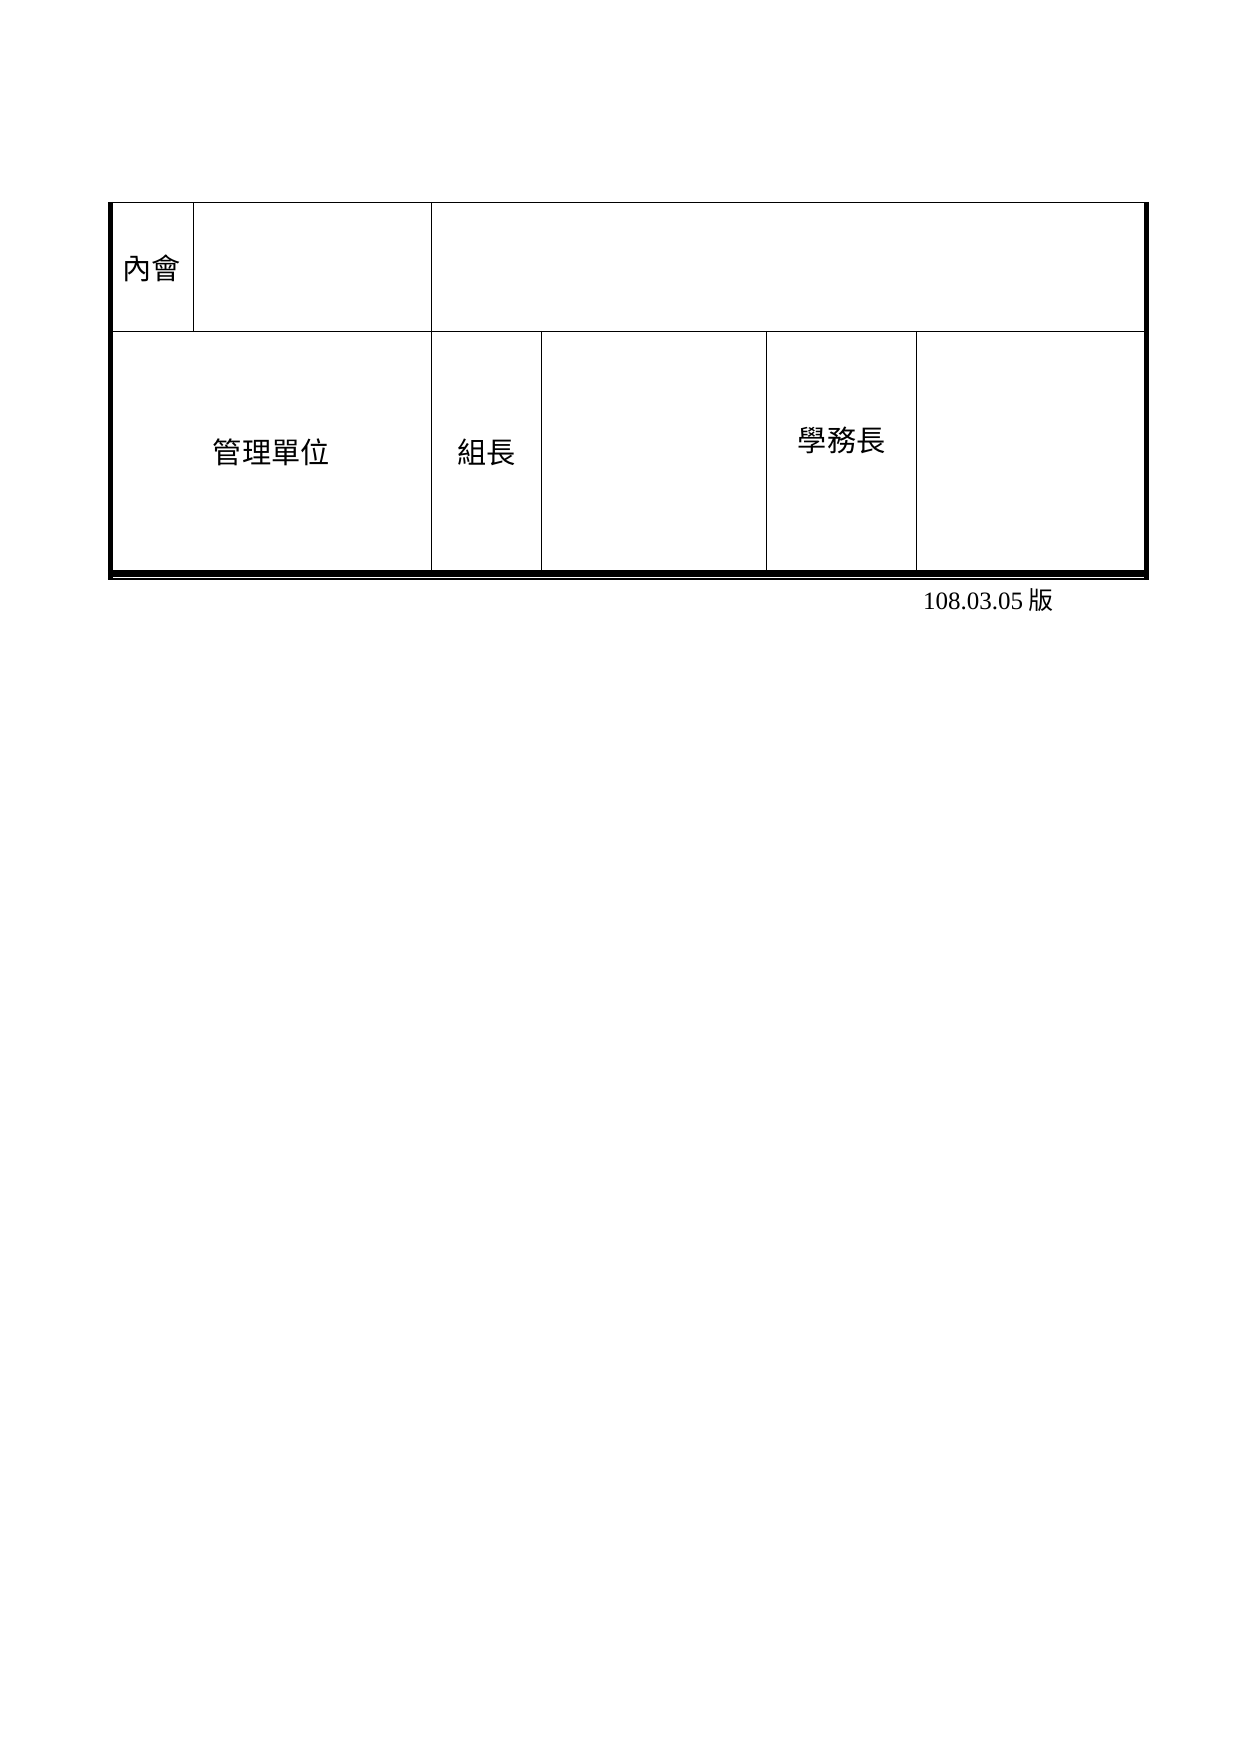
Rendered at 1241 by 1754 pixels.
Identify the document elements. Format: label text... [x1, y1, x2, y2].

table_cell 學務長 [767, 332, 916, 570]
table_cell 管理單位 [113, 332, 431, 570]
table_cell [432, 203, 1144, 331]
table_cell [194, 203, 431, 331]
table_cell [542, 332, 766, 570]
table_cell 內會 [113, 203, 193, 331]
table_cell [917, 332, 1144, 570]
text 108.03.05版 [187, 580, 1053, 617]
table_cell 組長 [432, 332, 541, 570]
